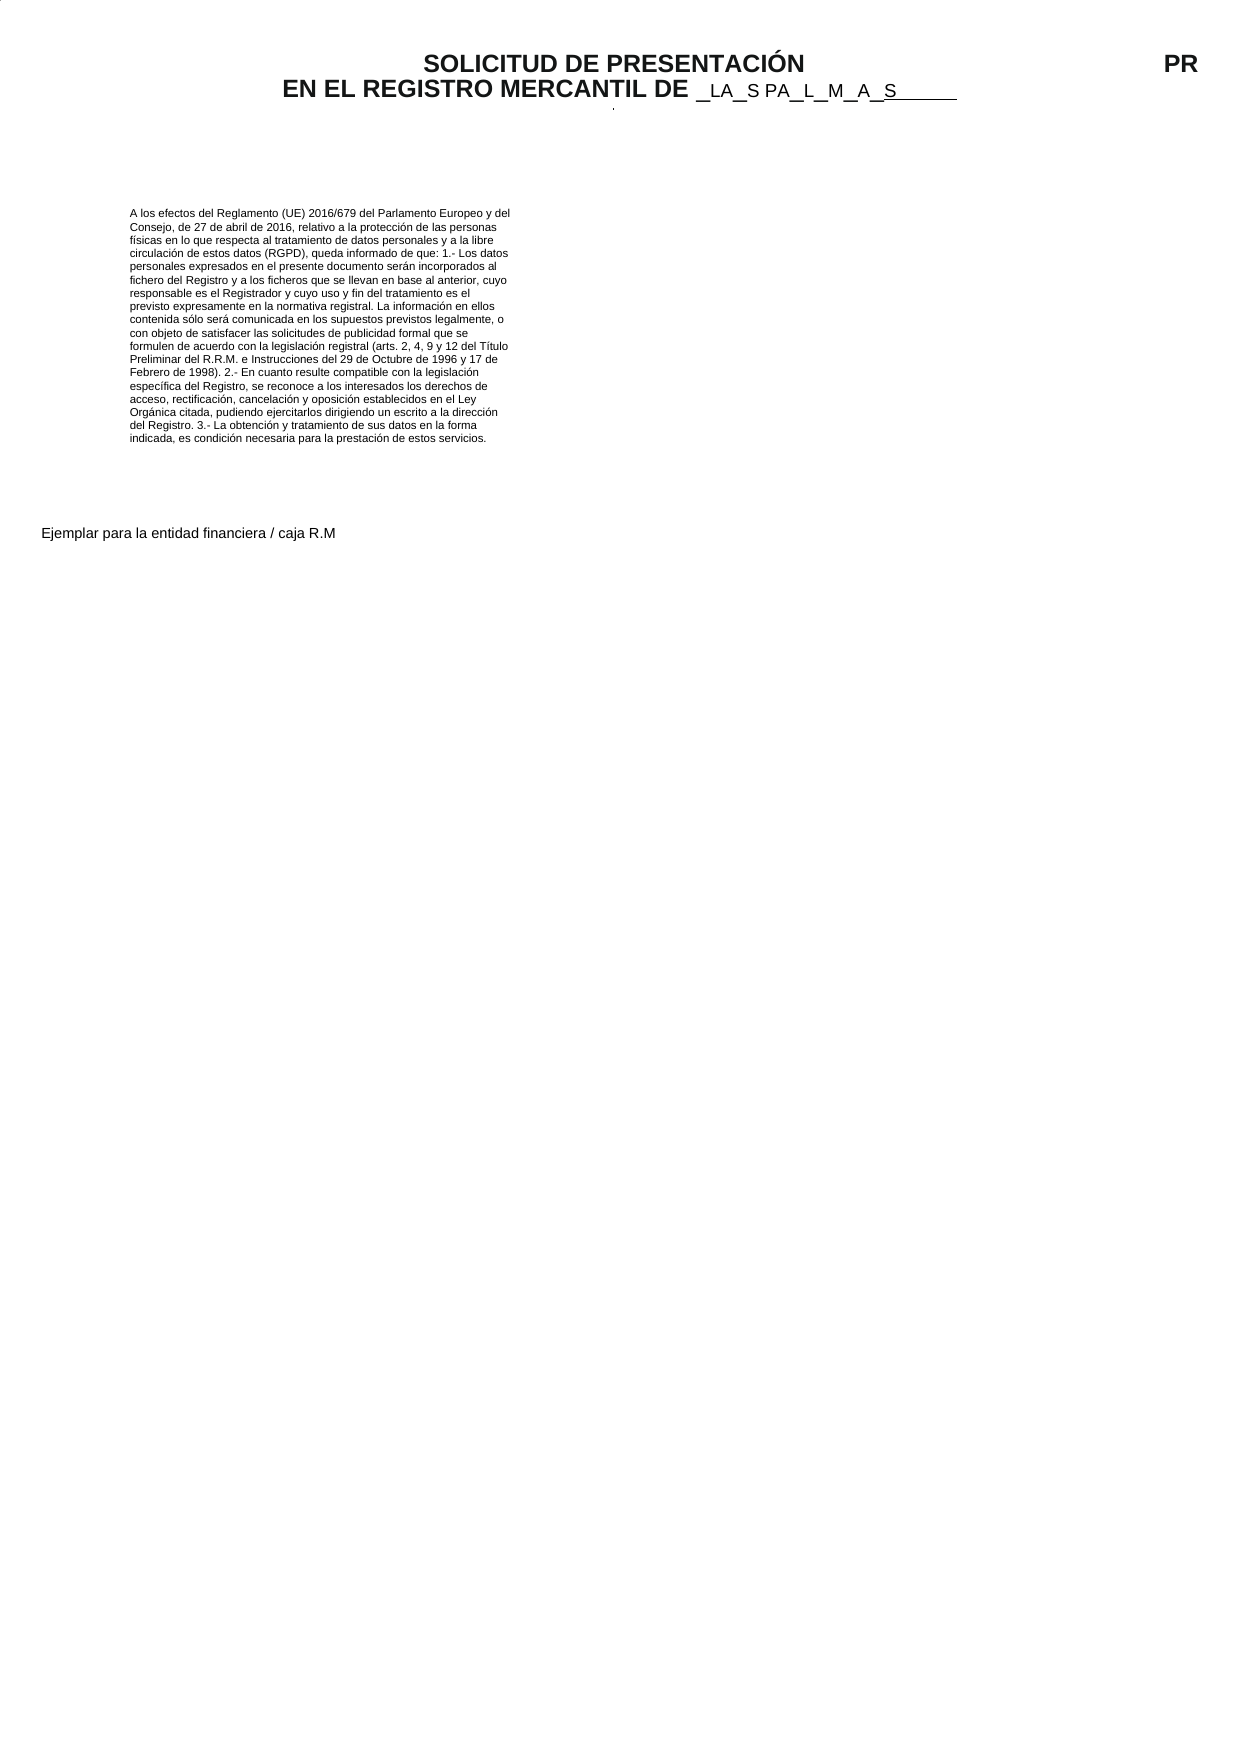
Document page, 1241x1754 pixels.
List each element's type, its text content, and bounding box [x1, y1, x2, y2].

text Ejemplar para la entidad financiera / caja R.M [41, 525, 1211, 542]
text A los efectos del Reglamento (UE) 2016/679 del Parlamento Europeo y del Consejo, de 27 de abril de 2016, relativo a la protección de las personas físicas en lo que respecta al tratamiento de datos personales y a la libre circulación de estos datos (RGPD), queda informado de que: 1.- Los datos personales expresados en el presente documento serán incorporados al fichero del Registro y a los ficheros que se llevan en base al anterior, cuyo responsable es el Registrador y cuyo uso y fin del tratamiento es el previsto expresamente en la normativa registral. La información en ellos contenida sólo será comunicada en los supuestos previstos legalmente, o con objeto de satisfacer las solicitudes de publicidad formal que se formulen de acuerdo con la legislación registral (arts. 2, 4, 9 y 12 del Título Preliminar del R.R.M. e Instrucciones del 29 de Octubre de 1996 y 17 de Febrero de 1998). 2.- En cuanto resulte compatible con la legislación específica del Registro, se reconoce a los interesados los derechos de acceso, rectificación, cancelación y oposición establecidos en el Ley Orgánica citada, pudiendo ejercitarlos dirigiendo un escrito a la dirección del Registro. 3.- La obtención y tratamiento de sus datos en la forma indicada, es condición necesaria para la prestación de estos servicios. [129, 207, 513, 445]
